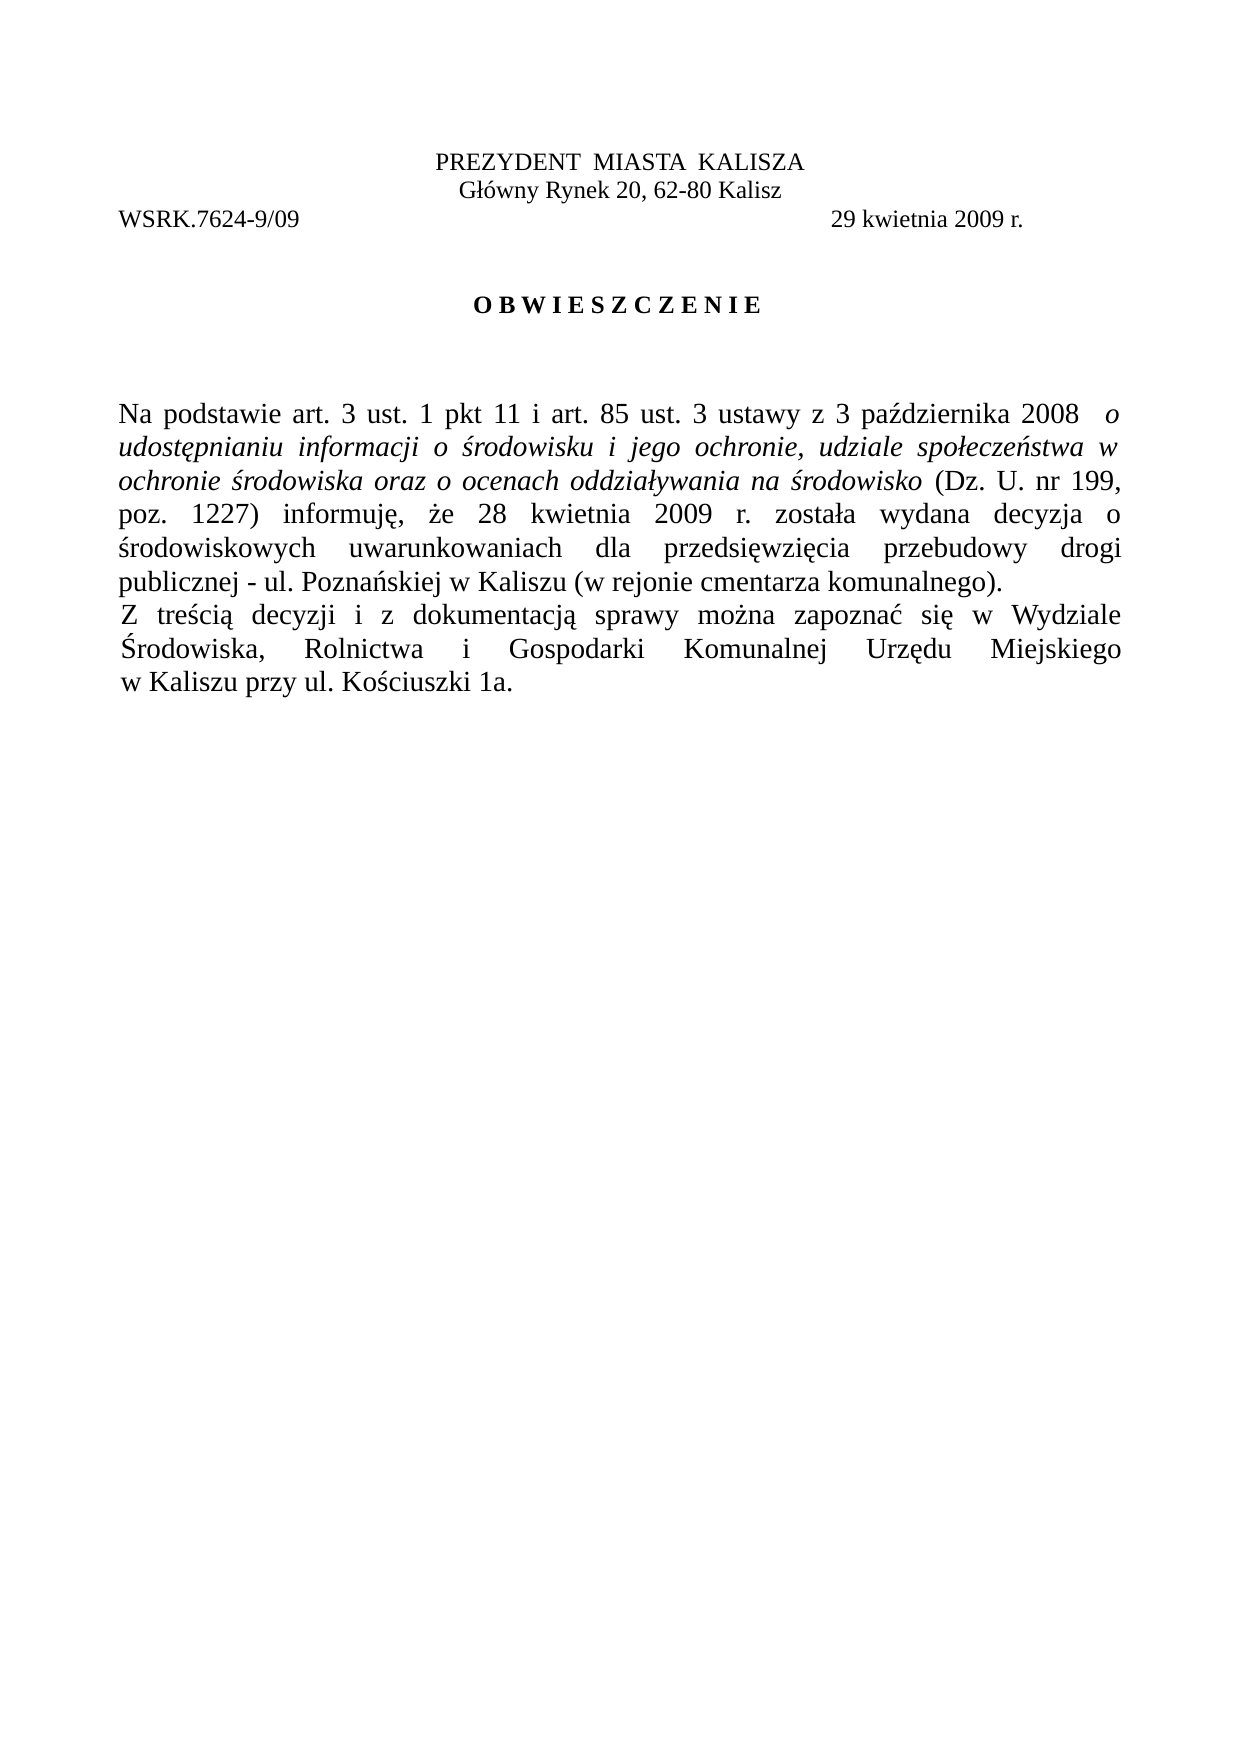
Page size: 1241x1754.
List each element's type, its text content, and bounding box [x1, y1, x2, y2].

text PREZYDENT MIASTA KALISZA [118, 147, 1122, 176]
text Główny Rynek 20, 62-80 Kalisz [118, 176, 1122, 204]
text O B W I E S Z C Z E N I E [118, 291, 1122, 319]
text Na podstawie art. 3 ust. 1 pkt 11 i art. 85 ust. 3 ustawy z 3 października 2008 o udostępnianiu informacji o środowisku i jego ochronie, udziale społeczeństwa w ochronie środowiska oraz o ocenach oddziaływania na środowisko (Dz. U. nr 199, poz. 1227) informuję, że 28 kwietnia 2009 r. została wydana decyzja o środowiskowych uwarunkowaniach dla przedsięwzięcia przebudowy drogi publicznej - ul. Poznańskiej w Kaliszu (w rejonie cmentarza komunalnego). [118, 396, 1122, 597]
text Z treścią decyzji i z dokumentacją sprawy można zapoznać się w Wydziale Środowiska, Rolnictwa i Gospodarki Komunalnej Urzędu Miejskiego w Kaliszu przy ul. Kościuszki 1a. [120, 597, 1122, 698]
text WSRK.7624-9/09 29 kwietnia 2009 r. [118, 204, 1122, 233]
